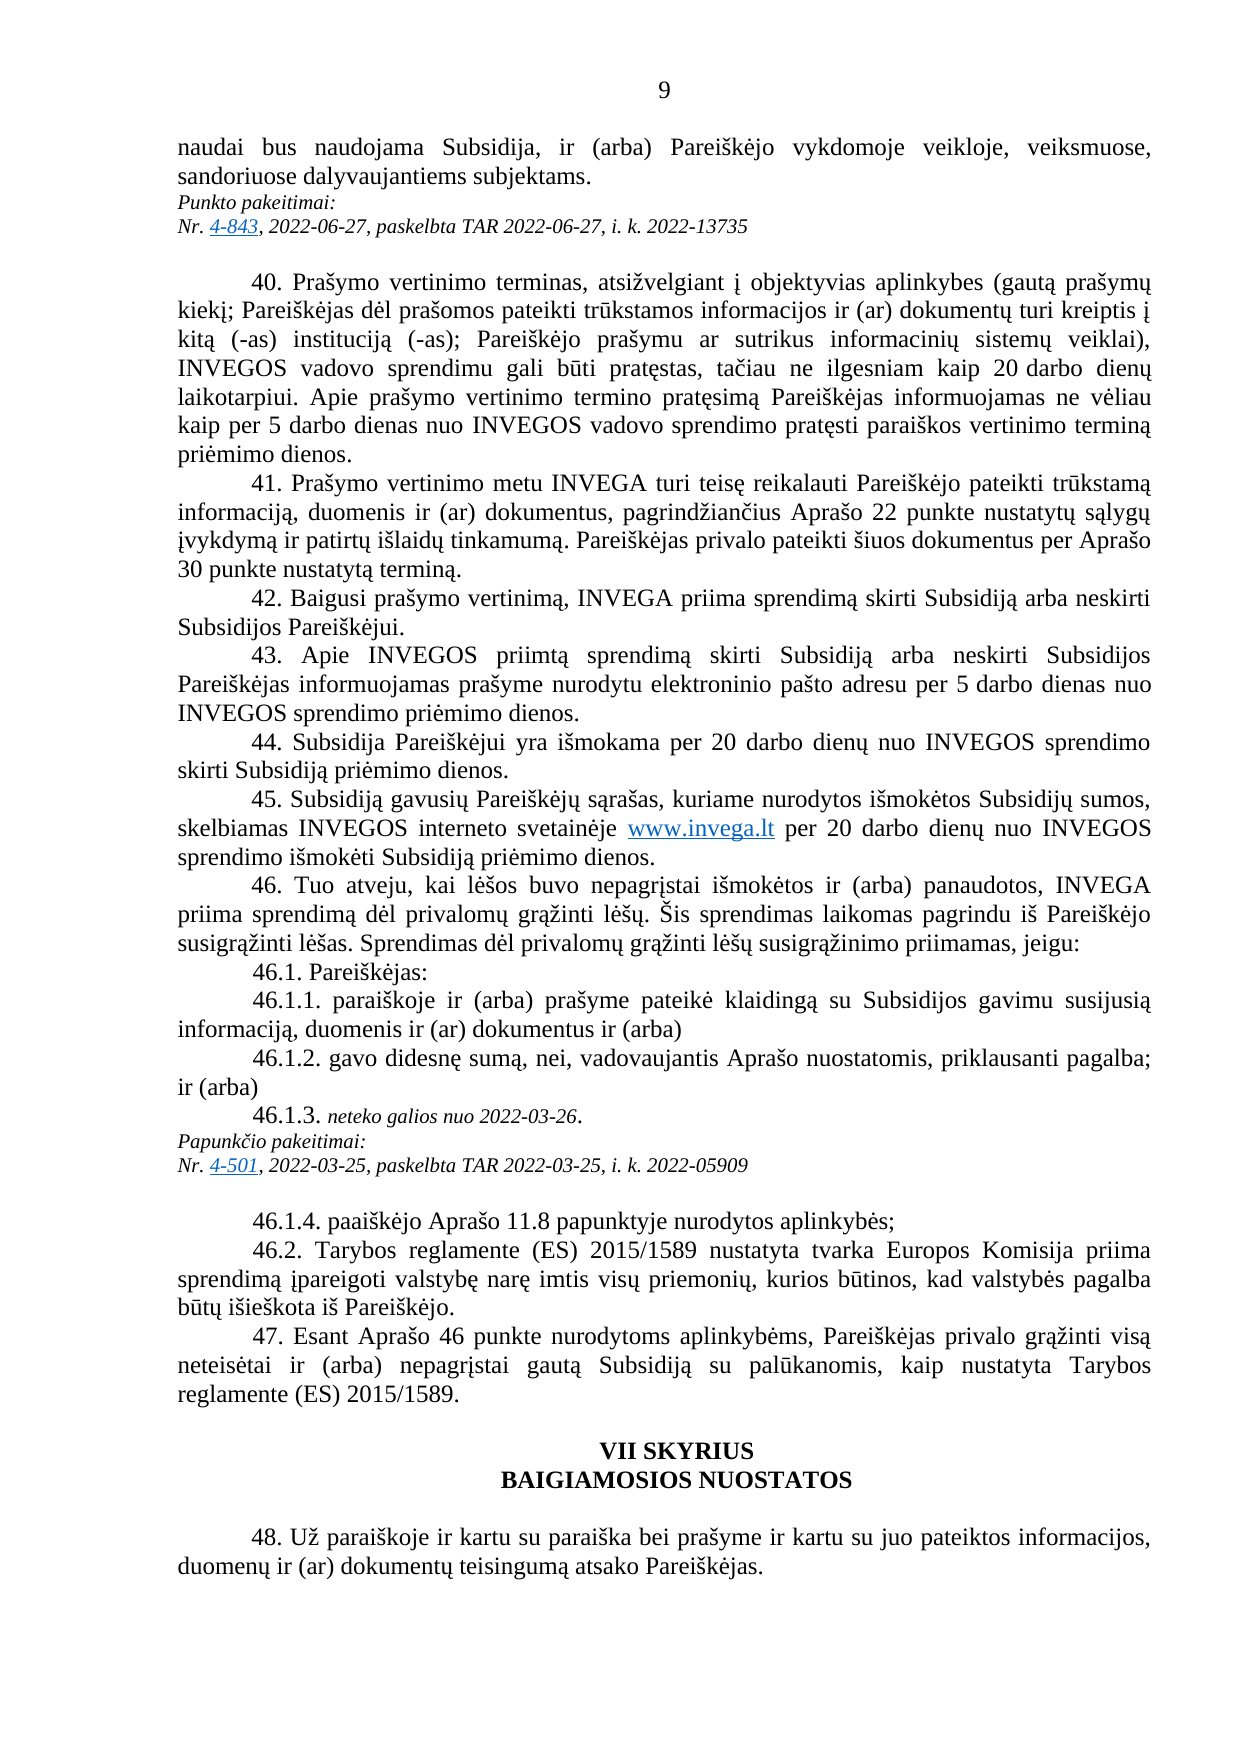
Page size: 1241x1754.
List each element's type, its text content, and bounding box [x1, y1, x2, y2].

text BAIGIAMOSIOS NUOSTATOS [177, 1465, 1176, 1494]
text 46. Tuo atveju, kai lėšos buvo nepagrįstai išmokėtos ir (arba) panaudotos, INVEGA priima sprendimą dėl privalomų grąžinti lėšų. Šis sprendimas laikomas pagrindu iš Pareiškėjo susigrąžinti lėšas. Sprendimas dėl privalomų grąžinti lėšų susigrąžinimo priimamas, jeigu: [177, 871, 1152, 957]
text 46.1.4. paaiškėjo Aprašo 11.8 papunktyje nurodytos aplinkybės; [177, 1206, 1176, 1235]
text 41. Prašymo vertinimo metu INVEGA turi teisę reikalauti Pareiškėjo pateikti trūkstamą informaciją, duomenis ir (ar) dokumentus, pagrindžiančius Aprašo 22 punkte nustatytų sąlygų įvykdymą ir patirtų išlaidų tinkamumą. Pareiškėjas privalo pateikti šiuos dokumentus per Aprašo 30 punkte nustatytą terminą. [177, 468, 1152, 583]
text 42. Baigusi prašymo vertinimą, INVEGA priima sprendimą skirti Subsidiją arba neskirti Subsidijos Pareiškėjui. [177, 583, 1152, 641]
text 40. Prašymo vertinimo terminas, atsižvelgiant į objektyvias aplinkybes (gautą prašymų kiekį; Pareiškėjas dėl prašomos pateikti trūkstamos informacijos ir (ar) dokumentų turi kreiptis į kitą (-as) instituciją (-as); Pareiškėjo prašymu ar sutrikus informacinių sistemų veiklai), INVEGOS vadovo sprendimu gali būti pratęstas, tačiau ne ilgesniam kaip 20 darbo dienų laikotarpiui. Apie prašymo vertinimo termino pratęsimą Pareiškėjas informuojamas ne vėliau kaip per 5 darbo dienas nuo INVEGOS vadovo sprendimo pratęsti paraiškos vertinimo terminą priėmimo dienos. [177, 267, 1152, 468]
text Punkto pakeitimai: [177, 190, 1152, 214]
text 46.1.2. gavo didesnę sumą, nei, vadovaujantis Aprašo nuostatomis, priklausanti pagalba; ir (arba) [177, 1043, 1152, 1101]
text 46.1. Pareiškėjas: [177, 957, 1176, 986]
text 48. Už paraiškoje ir kartu su paraiška bei prašyme ir kartu su juo pateiktos informacijos, duomenų ir (ar) dokumentų teisingumą atsako Pareiškėjas. [177, 1522, 1152, 1580]
text 45. Subsidiją gavusių Pareiškėjų sąrašas, kuriame nurodytos išmokėtos Subsidijų sumos, skelbiamas INVEGOS interneto svetainėje www.invega.lt per 20 darbo dienų nuo INVEGOS sprendimo išmokėti Subsidiją priėmimo dienos. [177, 784, 1152, 871]
text Nr. 4-843, 2022-06-27, paskelbta TAR 2022-06-27, i. k. 2022-13735 [177, 214, 1152, 238]
text 43. Apie INVEGOS priimtą sprendimą skirti Subsidiją arba neskirti Subsidijos Pareiškėjas informuojamas prašyme nurodytu elektroninio pašto adresu per 5 darbo dienas nuo INVEGOS sprendimo priėmimo dienos. [177, 641, 1152, 727]
text 44. Subsidija Pareiškėjui yra išmokama per 20 darbo dienų nuo INVEGOS sprendimo skirti Subsidiją priėmimo dienos. [177, 727, 1152, 784]
text Papunkčio pakeitimai: [177, 1129, 1152, 1153]
text Nr. 4-501, 2022-03-25, paskelbta TAR 2022-03-25, i. k. 2022-05909 [177, 1153, 1152, 1177]
text VII SKYRIUS [177, 1436, 1176, 1465]
text 46.1.3. neteko galios nuo 2022-03-26. [177, 1101, 1152, 1129]
text 46.2. Tarybos reglamente (ES) 2015/1589 nustatyta tvarka Europos Komisija priima sprendimą įpareigoti valstybę narę imtis visų priemonių, kurios būtinos, kad valstybės pagalba būtų išieškota iš Pareiškėjo. [177, 1235, 1152, 1321]
text 47. Esant Aprašo 46 punkte nurodytoms aplinkybėms, Pareiškėjas privalo grąžinti visą neteisėtai ir (arba) nepagrįstai gautą Subsidiją su palūkanomis, kaip nustatyta Tarybos reglamente (ES) 2015/1589. [177, 1321, 1152, 1407]
text 46.1.1. paraiškoje ir (arba) prašyme pateikė klaidingą su Subsidijos gavimu susijusią informaciją, duomenis ir (ar) dokumentus ir (arba) [177, 986, 1152, 1043]
text naudai bus naudojama Subsidija, ir (arba) Pareiškėjo vykdomoje veikloje, veiksmuose, sandoriuose dalyvaujantiems subjektams. [177, 132, 1152, 190]
